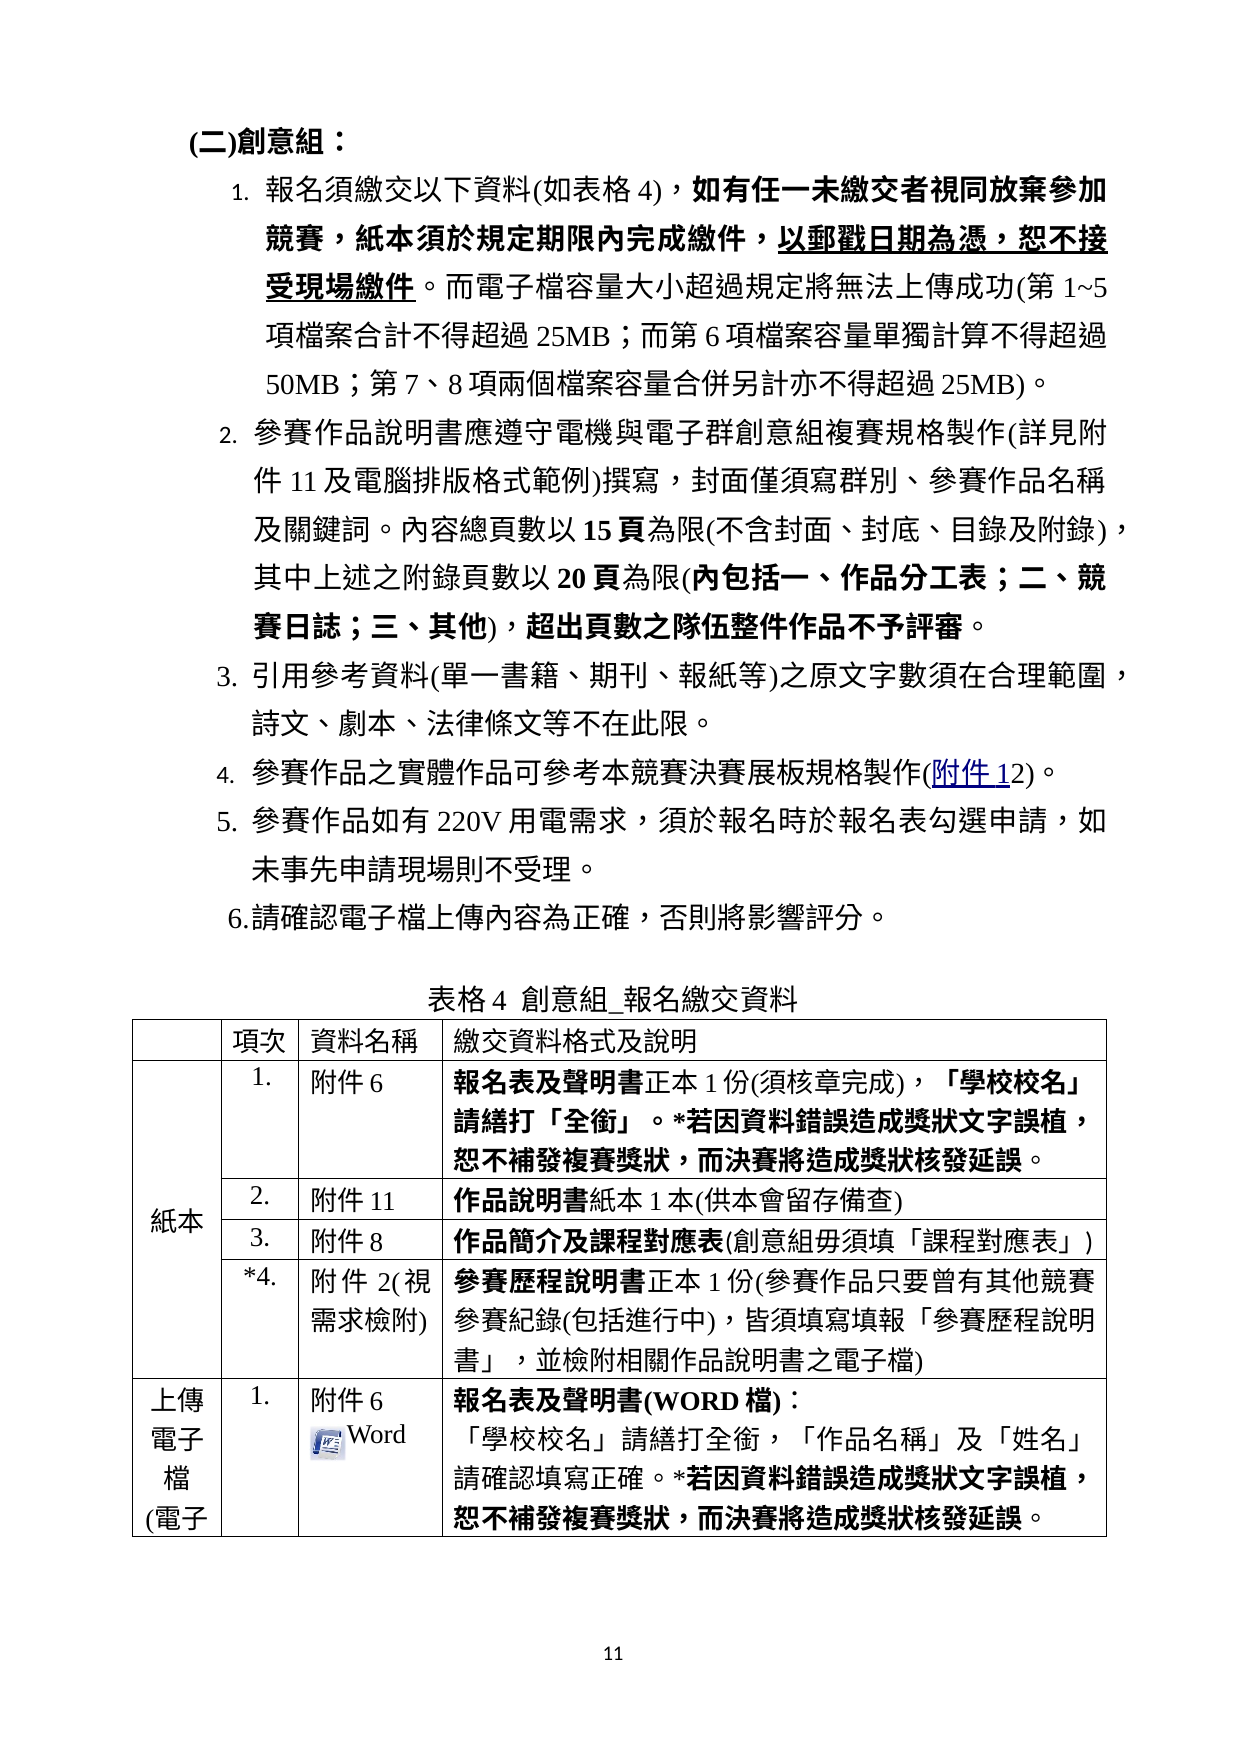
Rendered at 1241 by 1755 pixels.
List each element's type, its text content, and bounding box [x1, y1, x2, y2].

table_cell 附件2(視需求檢附) [299, 1260, 442, 1378]
table_cell 附件6 Word [299, 1379, 442, 1536]
table_cell 紙本 [133, 1061, 221, 1378]
table_cell 2. [222, 1179, 298, 1219]
list 參賽作品說明書應遵守電機與電子群創意組複賽規格製作(詳見附件11及電腦排版格式範例)撰寫，封面僅須寫群別、參賽作品名稱及關鍵詞。內容總頁數以15頁為限(不含封面、封底、目錄及附錄)，其中上述之附錄頁數以20頁為限(內包括一、作品分工表；二、競賽日誌；三、其他)，超出頁數之隊伍整件作品不予評審。 [219, 409, 1107, 646]
text 表格4 創意組_報名繳交資料 [118, 977, 1107, 1019]
table_cell 1. [222, 1379, 298, 1536]
table_cell 3. [222, 1220, 298, 1259]
table_cell 附件6 [299, 1061, 442, 1178]
table_cell 上傳 電子檔 (電子 [133, 1379, 221, 1536]
table_cell 1. [222, 1061, 298, 1178]
text (二)創意組： [189, 118, 1107, 160]
list 引用參考資料(單一書籍、期刊、報紙等)之原文字數須在合理範圍，詩文、劇本、法律條文等不在此限。 [216, 652, 1107, 743]
list 請確認電子檔上傳內容為正確，否則將影響評分。 [227, 895, 1107, 937]
list 參賽作品之實體作品可參考本競賽決賽展板規格製作(附件12)。 [216, 749, 1107, 791]
table_header 繳交資料格式及說明 [443, 1020, 1106, 1059]
table_cell 作品說明書紙本1本(供本會留存備查) [443, 1179, 1106, 1219]
table_cell 附件8 [299, 1220, 442, 1259]
list 報名須繳交以下資料(如表格4)，如有任一未繳交者視同放棄參加競賽，紙本須於規定期限內完成繳件，以郵戳日期為憑，恕不接受現場繳件。而電子檔容量大小超過規定將無法上傳成功(第1~5項檔案合計不得超過25MB；而第6項檔案容量單獨計算不得超過50MB；第7、8項兩個檔案容量合併另計亦不得超過25MB)。 [230, 167, 1107, 403]
table_cell 報名表及聲明書(WORD檔)： 「學校校名」請繕打全銜，「作品名稱」及「姓名」請確認填寫正確。*若因資料錯誤造成獎狀文字誤植，恕不補發複賽獎狀，而決賽將造成獎狀核發延誤。 [443, 1379, 1106, 1536]
table_header 資料名稱 [299, 1020, 442, 1059]
table_cell 作品簡介及課程對應表(創意組毋須填「課程對應表」) [443, 1220, 1106, 1259]
table_cell 參賽歷程說明書正本1份(參賽作品只要曾有其他競賽參賽紀錄(包括進行中)，皆須填寫填報「參賽歷程說明書」，並檢附相關作品說明書之電子檔) [443, 1260, 1106, 1378]
table_cell 附件11 [299, 1179, 442, 1219]
list 參賽作品如有220V用電需求，須於報名時於報名表勾選申請，如未事先申請現場則不受理。 [216, 798, 1107, 888]
table_header [133, 1020, 221, 1059]
table_header 項次 [222, 1020, 298, 1059]
table_cell *4. [222, 1260, 298, 1378]
table_cell 報名表及聲明書正本1份(須核章完成)，「學校校名」請繕打「全銜」。*若因資料錯誤造成獎狀文字誤植，恕不補發複賽獎狀，而決賽將造成獎狀核發延誤。 [443, 1061, 1106, 1178]
